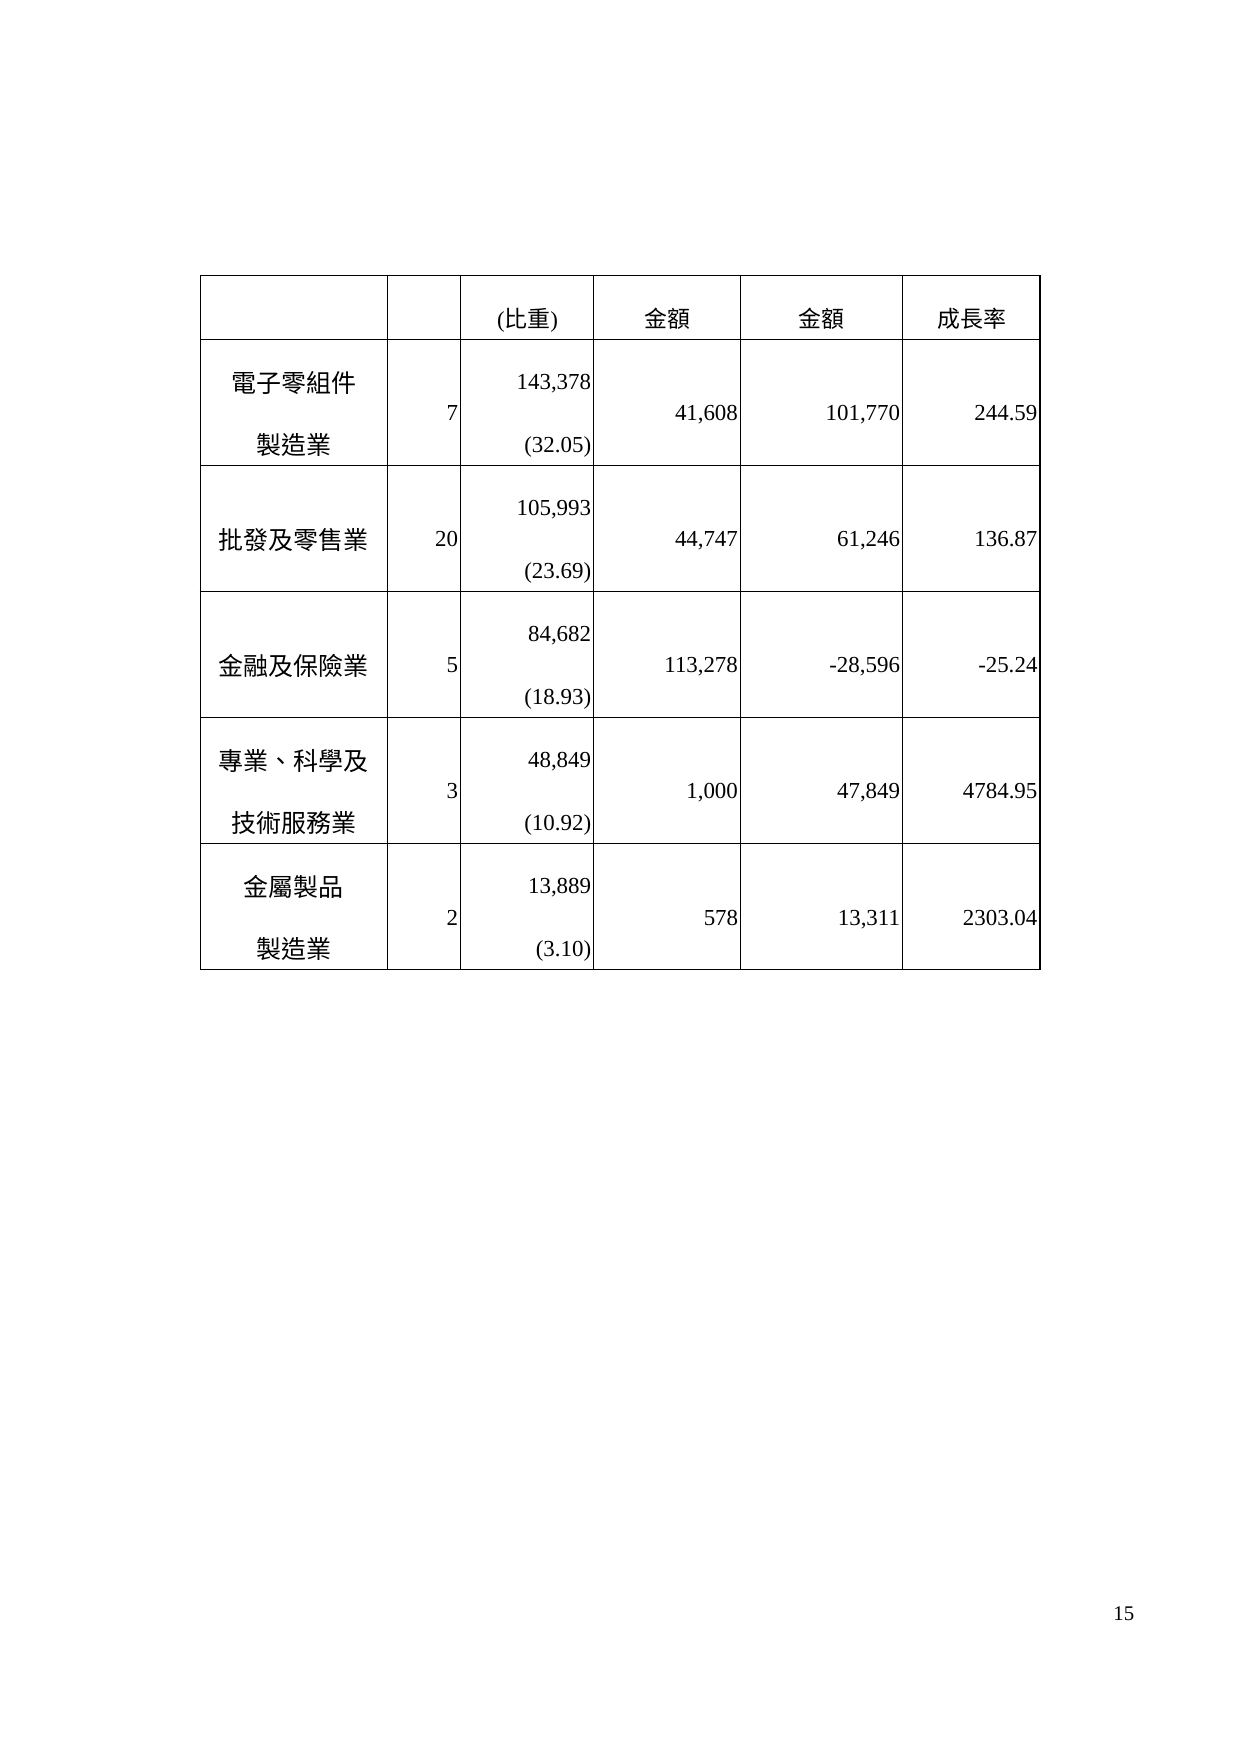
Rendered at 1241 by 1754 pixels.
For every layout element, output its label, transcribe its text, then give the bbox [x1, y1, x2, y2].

table_cell 1,000 [594, 718, 740, 843]
table_cell 批發及零售業 [201, 466, 387, 591]
table_cell 136.87 [903, 466, 1039, 591]
table_cell 47,849 [741, 718, 902, 843]
table_cell 105,993 (23.69) [461, 466, 593, 591]
table_cell 專業、科學及 技術服務業 [201, 718, 387, 843]
table_cell 2 [388, 844, 460, 969]
table_cell 4784.95 [903, 718, 1039, 843]
table_cell 成長率 [903, 276, 1039, 339]
table_cell 113,278 [594, 592, 740, 717]
table_cell 101,770 [741, 340, 902, 465]
table_cell 41,608 [594, 340, 740, 465]
table_cell 84,682 (18.93) [461, 592, 593, 717]
table_cell -28,596 [741, 592, 902, 717]
table_header [201, 276, 387, 339]
table_cell 2303.04 [903, 844, 1039, 969]
table_cell 48,849 (10.92) [461, 718, 593, 843]
table_cell 44,747 [594, 466, 740, 591]
table_cell 金額 [741, 276, 902, 339]
table_cell 5 [388, 592, 460, 717]
table_cell 61,246 [741, 466, 902, 591]
table_cell 7 [388, 340, 460, 465]
table_cell 244.59 [903, 340, 1039, 465]
table_cell 13,889 (3.10) [461, 844, 593, 969]
table_cell 20 [388, 466, 460, 591]
table_cell 13,311 [741, 844, 902, 969]
table_cell 578 [594, 844, 740, 969]
table_cell 3 [388, 718, 460, 843]
table_cell -25.24 [903, 592, 1039, 717]
table_cell 金屬製品 製造業 [201, 844, 387, 969]
table_cell 電子零組件 製造業 [201, 340, 387, 465]
table_header [388, 276, 460, 339]
table_header 金額 [594, 276, 740, 339]
table_cell 金融及保險業 [201, 592, 387, 717]
table_header (比重) [461, 276, 593, 339]
table_cell 143,378 (32.05) [461, 340, 593, 465]
